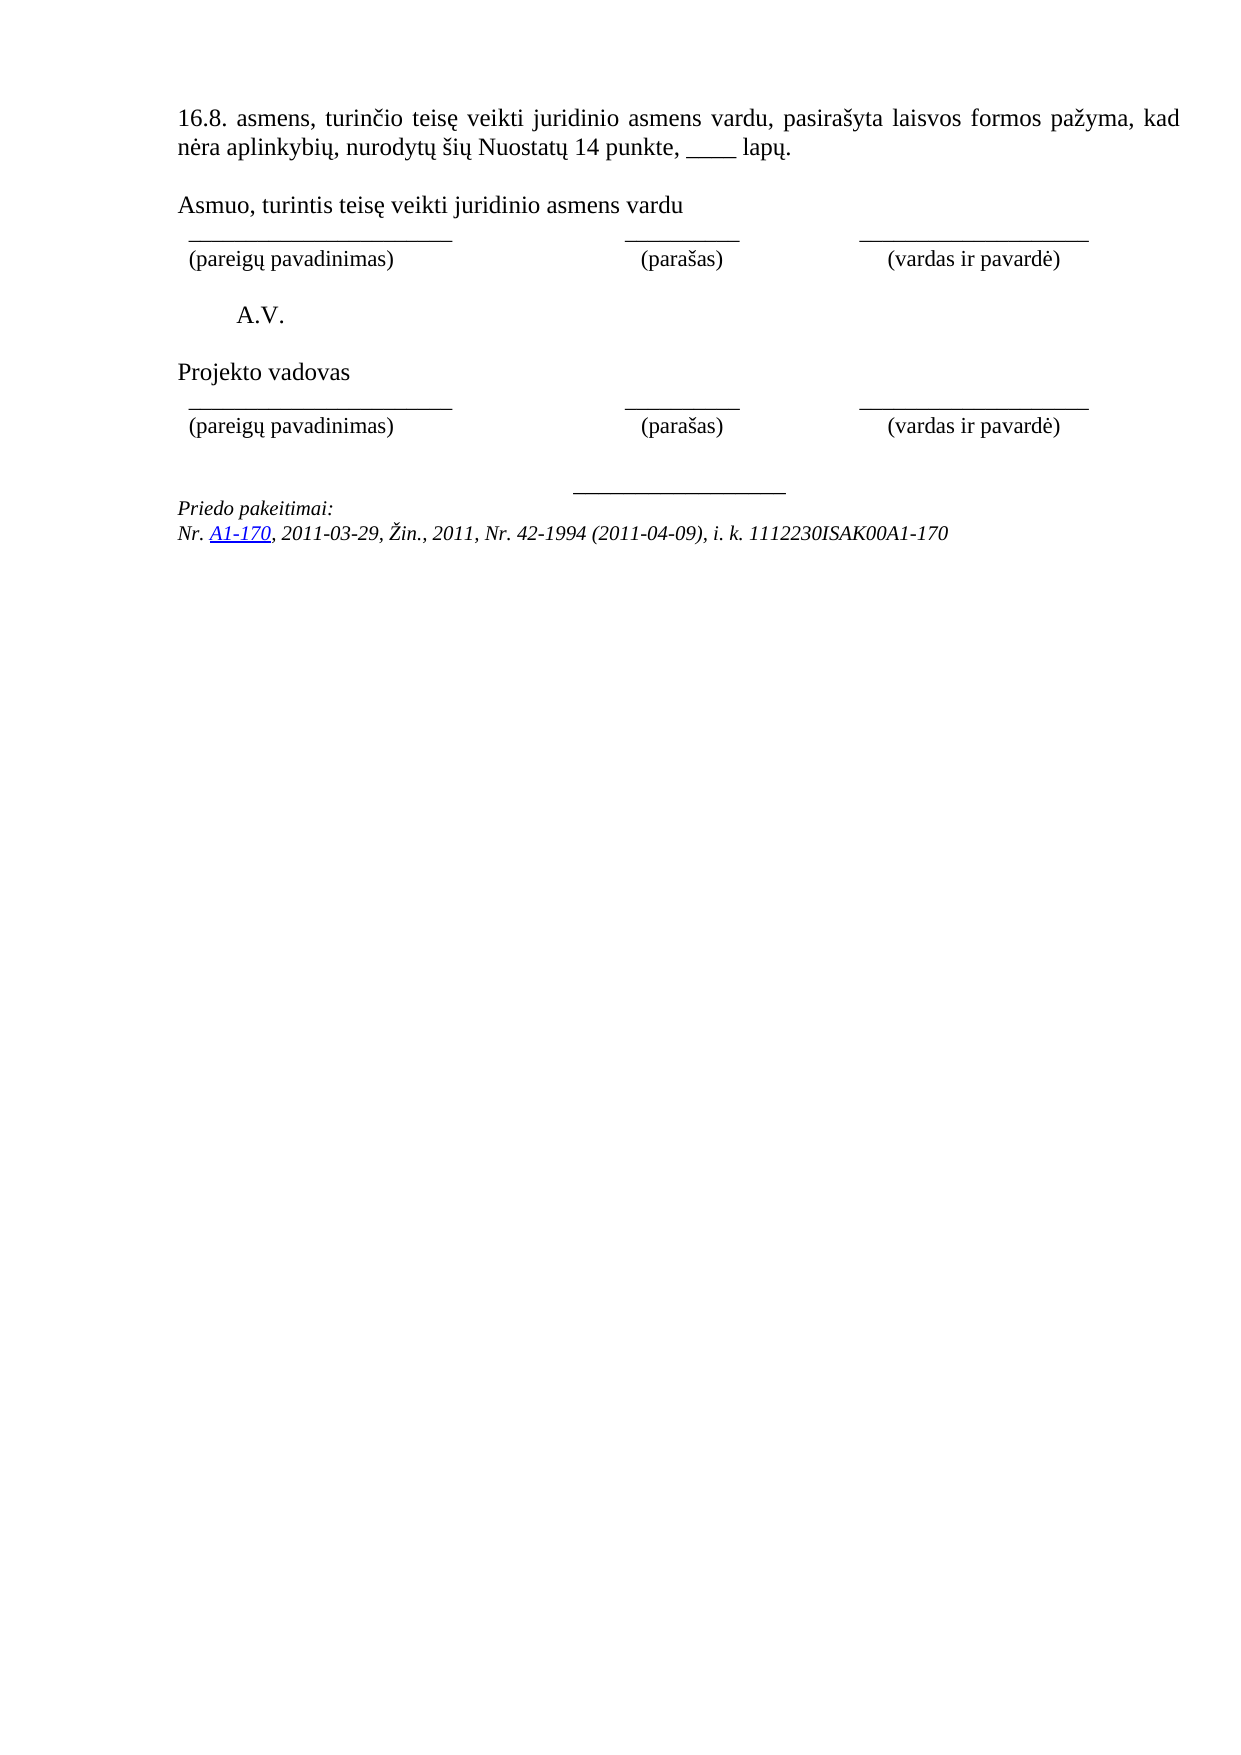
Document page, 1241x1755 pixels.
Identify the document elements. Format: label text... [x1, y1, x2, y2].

table_header _______________________ (pareigų pavadinimas) [177, 386, 538, 439]
text Nr. A1-170, 2011-03-29, Žin., 2011, Nr. 42-1994 (2011-04-09), i. k. 1112230ISAK00A1-170 [177, 520, 1181, 544]
table_header ____________________ (vardas ir pavardė) [826, 219, 1122, 271]
table_header __________ (parašas) [538, 219, 826, 271]
table_header ____________________ (vardas ir pavardė) [826, 386, 1122, 439]
text Projekto vadovas [177, 357, 1181, 386]
table_header __________ (parašas) [539, 386, 826, 439]
text A.V. [177, 300, 1181, 329]
text Asmuo, turintis teisę veikti juridinio asmens vardu [177, 190, 1181, 218]
text Priedo pakeitimai: [177, 496, 1181, 520]
text _________________ [177, 468, 1181, 496]
text 16.8. asmens, turinčio teisę veikti juridinio asmens vardu, pasirašyta laisvos formos pažyma, kad nėra aplinkybių, nurodytų šių Nuostatų 14 punkte, ____ lapų. [177, 103, 1181, 161]
table_header _______________________ (pareigų pavadinimas) [177, 219, 538, 271]
